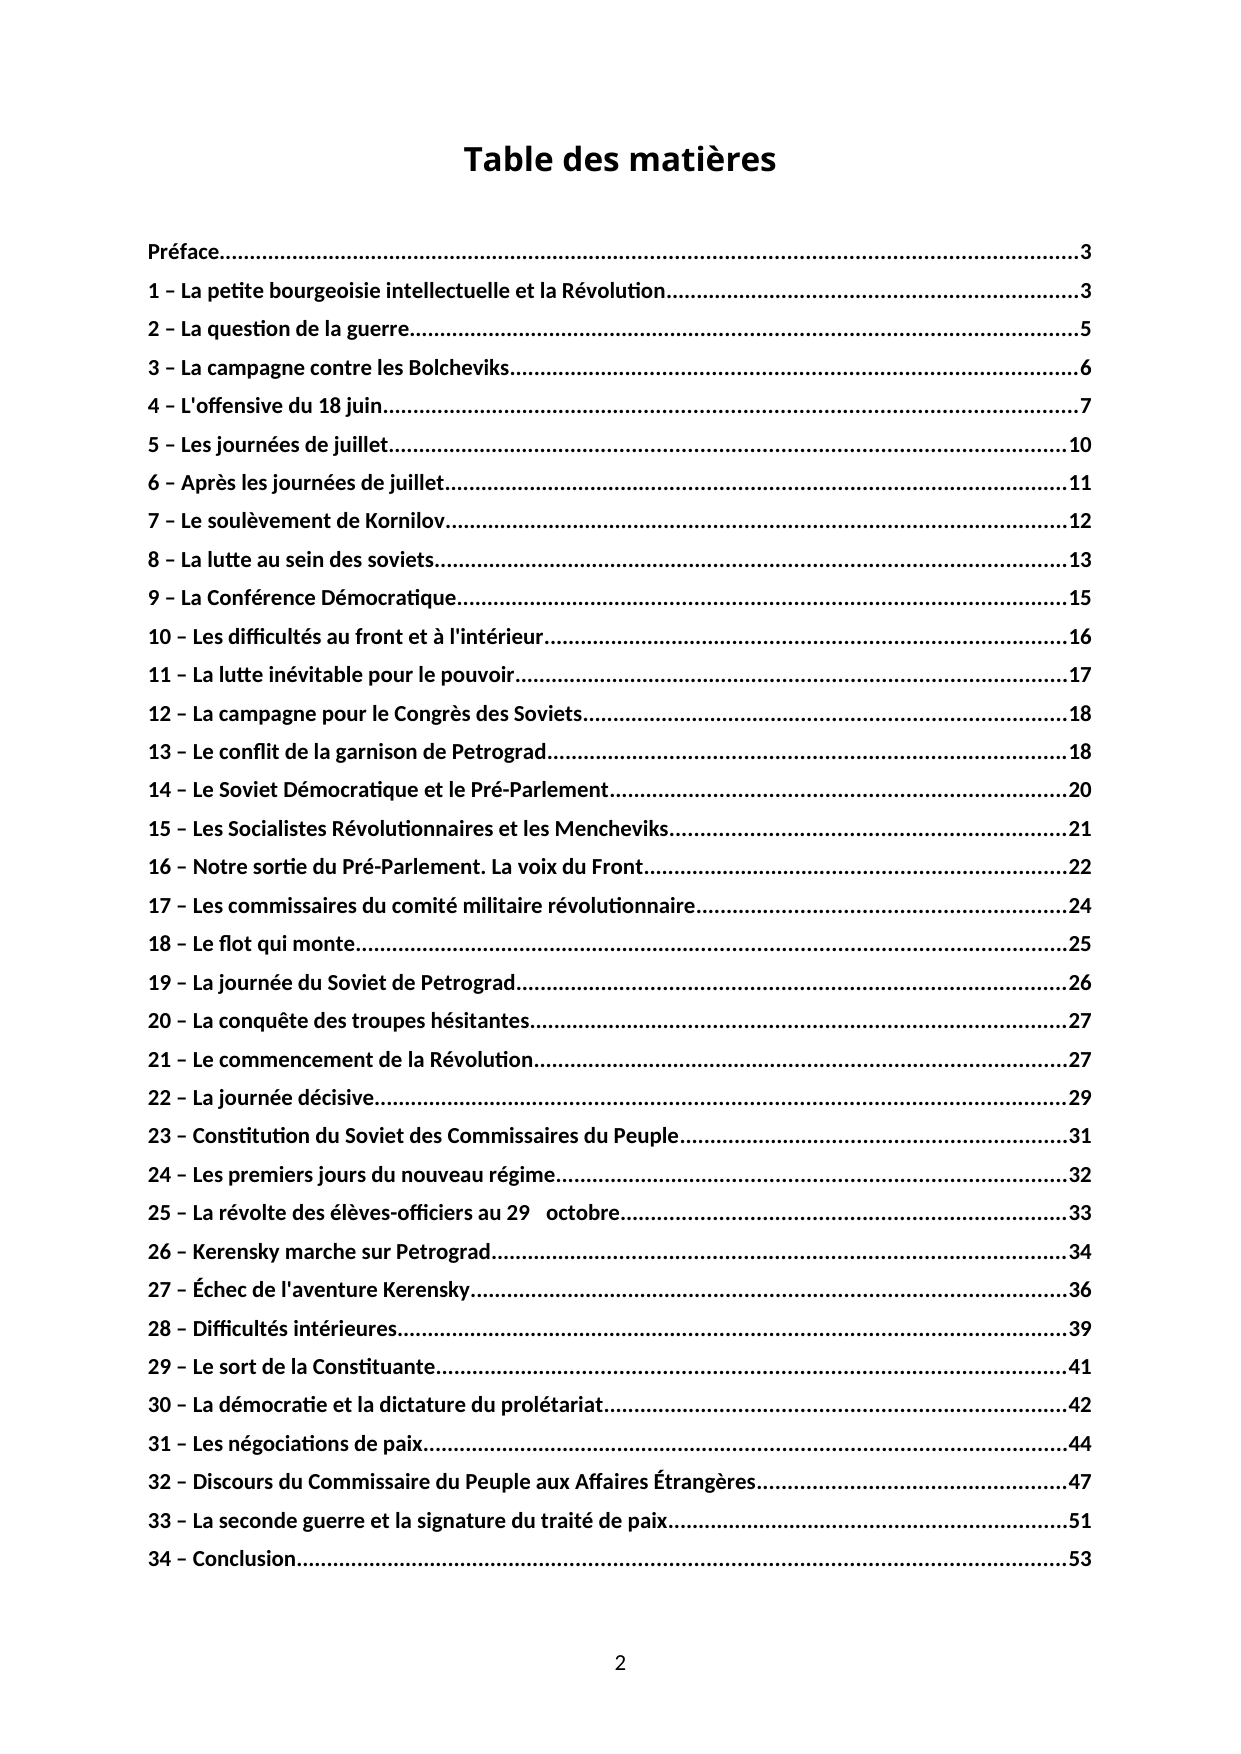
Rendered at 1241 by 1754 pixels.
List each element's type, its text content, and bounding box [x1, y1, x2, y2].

text 4 – L'offensive du 18 juin 7 [148, 391, 1093, 419]
text 15 – Les Socialistes Révolutionnaires et les Mencheviks 21 [148, 814, 1093, 842]
text 26 – Kerensky marche sur Petrograd 34 [148, 1237, 1093, 1265]
text 10 – Les difficultés au front et à l'intérieur 16 [148, 622, 1093, 650]
text 2 – La question de la guerre 5 [148, 314, 1093, 342]
text 14 – Le Soviet Démocratique et le Pré-Parlement 20 [148, 776, 1093, 804]
text 33 – La seconde guerre et la signature du traité de paix 51 [148, 1506, 1093, 1534]
text 1 – La petite bourgeoisie intellectuelle et la Révolution 3 [148, 276, 1093, 304]
text 28 – Difficultés intérieures 39 [148, 1314, 1093, 1342]
text 22 – La journée décisive 29 [148, 1083, 1093, 1111]
text 29 – Le sort de la Constituante 41 [148, 1352, 1093, 1380]
text 6 – Après les journées de juillet 11 [148, 468, 1093, 496]
text 19 – La journée du Soviet de Petrograd 26 [148, 968, 1093, 996]
text Table des matières [148, 136, 1093, 181]
text 21 – Le commencement de la Révolution 27 [148, 1045, 1093, 1073]
text 20 – La conquête des troupes hésitantes 27 [148, 1006, 1093, 1034]
text 31 – Les négociations de paix 44 [148, 1429, 1093, 1457]
text 18 – Le flot qui monte 25 [148, 929, 1093, 957]
text 13 – Le conflit de la garnison de Petrograd 18 [148, 737, 1093, 765]
text 8 – La lutte au sein des soviets 13 [148, 545, 1093, 573]
text 17 – Les commissaires du comité militaire révolutionnaire 24 [148, 891, 1093, 919]
text 3 – La campagne contre les Bolcheviks 6 [148, 353, 1093, 381]
text 27 – Échec de l'aventure Kerensky 36 [148, 1275, 1093, 1303]
text 23 – Constitution du Soviet des Commissaires du Peuple 31 [148, 1122, 1093, 1149]
text 24 – Les premiers jours du nouveau régime 32 [148, 1160, 1093, 1188]
text 5 – Les journées de juillet 10 [148, 430, 1093, 458]
text Préface 3 [148, 237, 1093, 266]
text 16 – Notre sortie du Pré-Parlement. La voix du Front 22 [148, 852, 1093, 881]
text 25 – La révolte des élèves-officiers au 29 octobre 33 [148, 1198, 1093, 1226]
text 34 – Conclusion 53 [148, 1544, 1093, 1572]
text 12 – La campagne pour le Congrès des Soviets 18 [148, 699, 1093, 727]
text 7 – Le soulèvement de Kornilov 12 [148, 507, 1093, 534]
text 11 – La lutte inévitable pour le pouvoir 17 [148, 660, 1093, 688]
text 30 – La démocratie et la dictature du prolétariat 42 [148, 1391, 1093, 1419]
text 9 – La Conférence Démocratique 15 [148, 583, 1093, 611]
text 32 – Discours du Commissaire du Peuple aux Affaires Étrangères 47 [148, 1467, 1093, 1496]
